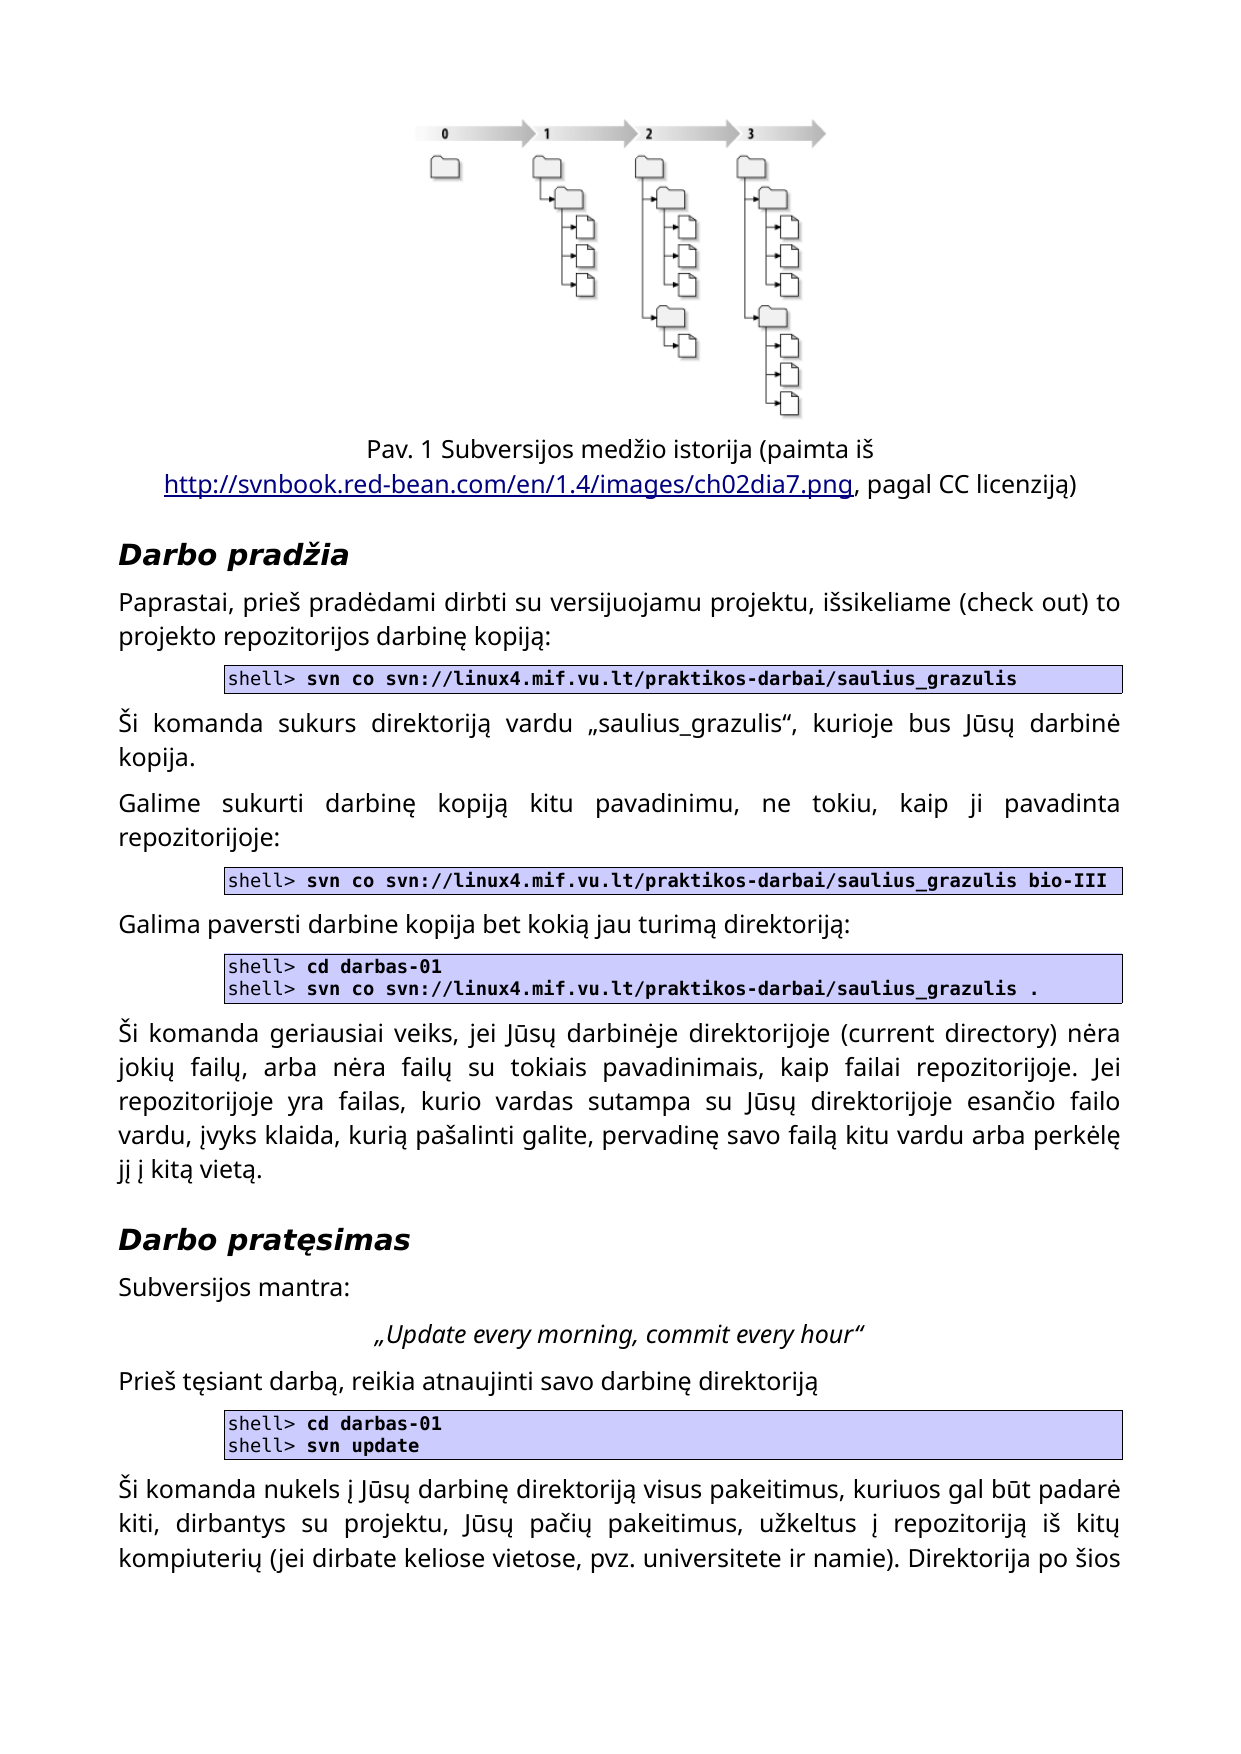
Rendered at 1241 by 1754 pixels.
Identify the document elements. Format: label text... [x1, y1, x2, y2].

text Ši komanda nukels į Jūsų darbinę direktoriją visus pakeitimus, kuriuos gal būt padarė kiti, dirbantys su projektu, Jūsų pačių pakeitimus, užkeltus į repozitoriją iš kitų kompiuterių (jei dirbate keliose vietose, pvz. universitete ir namie). Direktorija po šios [118, 1472, 1122, 1574]
text shell> cd darbas-01 shell> svn update [225, 1411, 1122, 1459]
text „Update every morning, commit every hour“ [118, 1317, 1122, 1351]
text Paprastai, prieš pradėdami dirbti su versijuojamu projektu, išsikeliame (check out) to projekto repozitorijos darbinę kopiją: [118, 584, 1122, 652]
text shell> svn co svn://linux4.mif.vu.lt/praktikos-darbai/saulius_grazulis [225, 666, 1122, 693]
text Ši komanda geriausiai veiks, jei Jūsų darbinėje direktorijoje (current directory) nėra jokių failų, arba nėra failų su tokiais pavadinimais, kaip failai repozitorijoje. Jei repozitorijoje yra failas, kurio vardas sutampa su Jūsų direktorijoje esančio failo vardu, įvyks klaida, kurią pašalinti galite, pervadinę savo failą kitu vardu arba perkėlę jį į kitą vietą. [118, 1016, 1122, 1186]
text Subversijos mantra: [118, 1270, 1122, 1304]
picture [412, 118, 828, 420]
subtitle Darbo pradžia [118, 538, 1122, 572]
text shell> cd darbas-01 shell> svn co svn://linux4.mif.vu.lt/praktikos-darbai/saulius_grazulis . [225, 955, 1122, 1003]
text Galima paversti darbine kopija bet kokią jau turimą direktoriją: [118, 907, 1122, 941]
text Prieš tęsiant darbą, reikia atnaujinti savo darbinę direktoriją [118, 1363, 1122, 1397]
text Galime sukurti darbinę kopiją kitu pavadinimu, ne tokiu, kaip ji pavadinta repozitorijoje: [118, 786, 1122, 854]
subtitle Darbo pratęsimas [118, 1224, 1122, 1258]
text shell> svn co svn://linux4.mif.vu.lt/praktikos-darbai/saulius_grazulis bio-III [225, 868, 1122, 894]
text Pav. 1 Subversijos medžio istorija (paimta iš http://svnbook.red-bean.com/en/1.4/images/ch02dia7.png, pagal CC licenziją) [118, 432, 1122, 500]
text Ši komanda sukurs direktoriją vardu „saulius_grazulis“, kurioje bus Jūsų darbinė kopija. [118, 705, 1122, 773]
